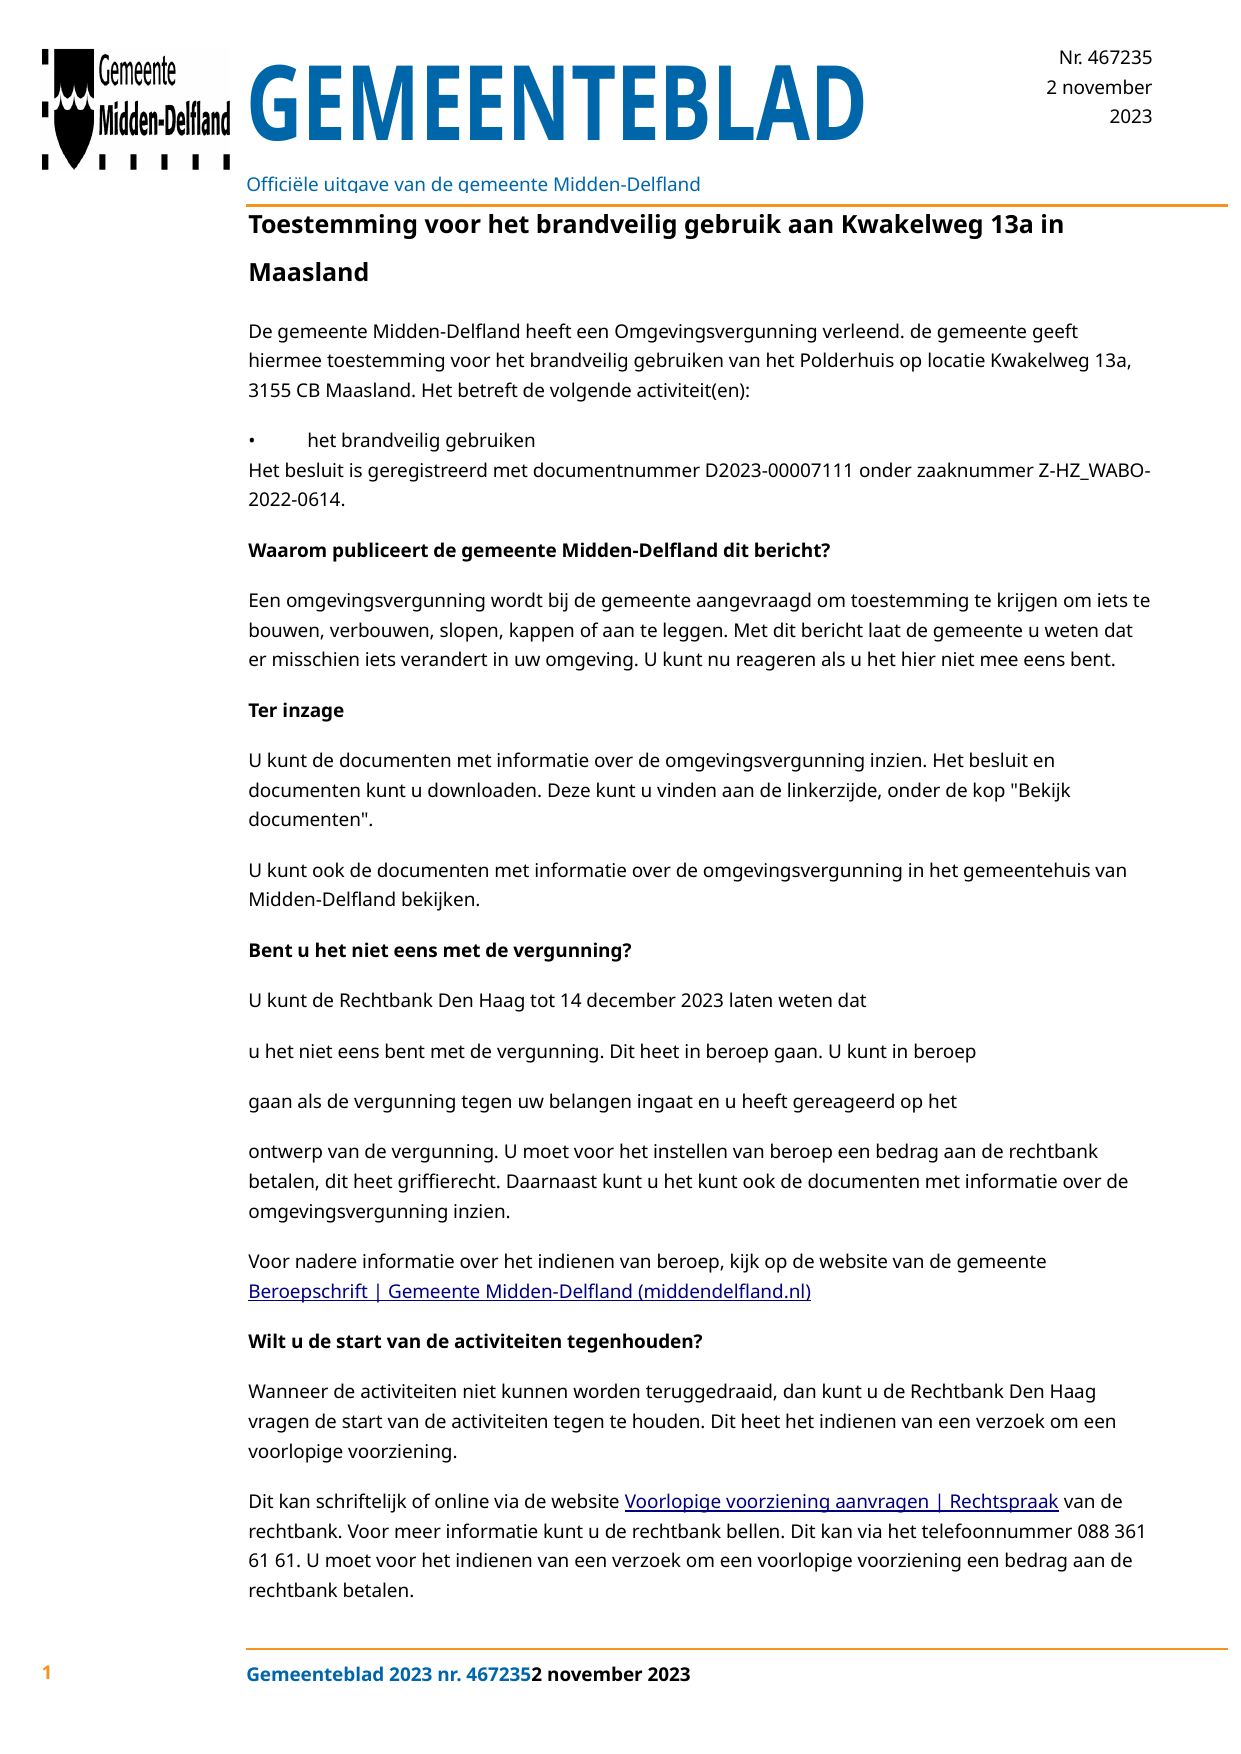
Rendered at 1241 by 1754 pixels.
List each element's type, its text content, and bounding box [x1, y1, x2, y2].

text U kunt de documenten met informatie over de omgevingsvergunning inzien. Het besluit en documenten kunt u downloaden. Deze kunt u vinden aan de linkerzijde, onder de kop "Bekijk documenten". [248, 747, 1152, 832]
text ontwerp van de vergunning. U moet voor het instellen van beroep een bedrag aan de rechtbank betalen, dit heet griffierecht. Daarnaast kunt u het kunt ook de documenten met informatie over de omgevingsvergunning inzien. [248, 1139, 1152, 1224]
text Dit kan schriftelijk of online via de website Voorlopige voorziening aanvragen | Rechtspraak van de rechtbank. Voor meer informatie kunt u de rechtbank bellen. Dit kan via het telefoonnummer 088 361 61 61. U moet voor het indienen van een verzoek om een voorlopige voorziening een bedrag aan de rechtbank betalen. [248, 1488, 1152, 1603]
text U kunt ook de documenten met informatie over de omgevingsvergunning in het gemeentehuis van Midden-Delfland bekijken. [248, 857, 1152, 912]
text u het niet eens bent met de vergunning. Dit heet in beroep gaan. U kunt in beroep [248, 1038, 1152, 1064]
text Waarom publiceert de gemeente Midden-Delfland dit bericht? [248, 537, 1152, 563]
text Het besluit is geregistreerd met documentnummer D2023-00007111 onder zaaknummer Z-HZ_WABO-2022-0614. [248, 457, 1152, 512]
text Ter inzage [248, 697, 1152, 723]
text Een omgevingsvergunning wordt bij de gemeente aangevraagd om toestemming te krijgen om iets te bouwen, verbouwen, slopen, kappen of aan te leggen. Met dit bericht laat de gemeente u weten dat er misschien iets verandert in uw omgeving. U kunt nu reageren als u het hier niet mee eens bent. [248, 587, 1152, 672]
text Wilt u de start van de activiteiten tegenhouden? [248, 1328, 1152, 1354]
text Toestemming voor het brandveilig gebruik aan Kwakelweg 13a in Maasland [248, 207, 1152, 288]
text Voor nadere informatie over het indienen van beroep, kijk op de website van de gemeente Beroepschrift | Gemeente Midden-Delfland (middendelfland.nl) [248, 1248, 1152, 1304]
text Bent u het niet eens met de vergunning? [248, 937, 1152, 963]
picture [41, 47, 231, 172]
text U kunt de Rechtbank Den Haag tot 14 december 2023 laten weten dat [248, 987, 1152, 1013]
list het brandveilig gebruiken [248, 427, 1152, 453]
text Wanneer de activiteiten niet kunnen worden teruggedraaid, dan kunt u de Rechtbank Den Haag vragen de start van de activiteiten tegen te houden. Dit heet het indienen van een verzoek om een voorlopige voorziening. [248, 1379, 1152, 1464]
text De gemeente Midden-Delfland heeft een Omgevingsvergunning verleend. de gemeente geeft hiermee toestemming voor het brandveilig gebruiken van het Polderhuis op locatie Kwakelweg 13a, 3155 CB Maasland. Het betreft de volgende activiteit(en): [248, 318, 1152, 403]
text gaan als de vergunning tegen uw belangen ingaat en u heeft gereageerd op het [248, 1088, 1152, 1114]
